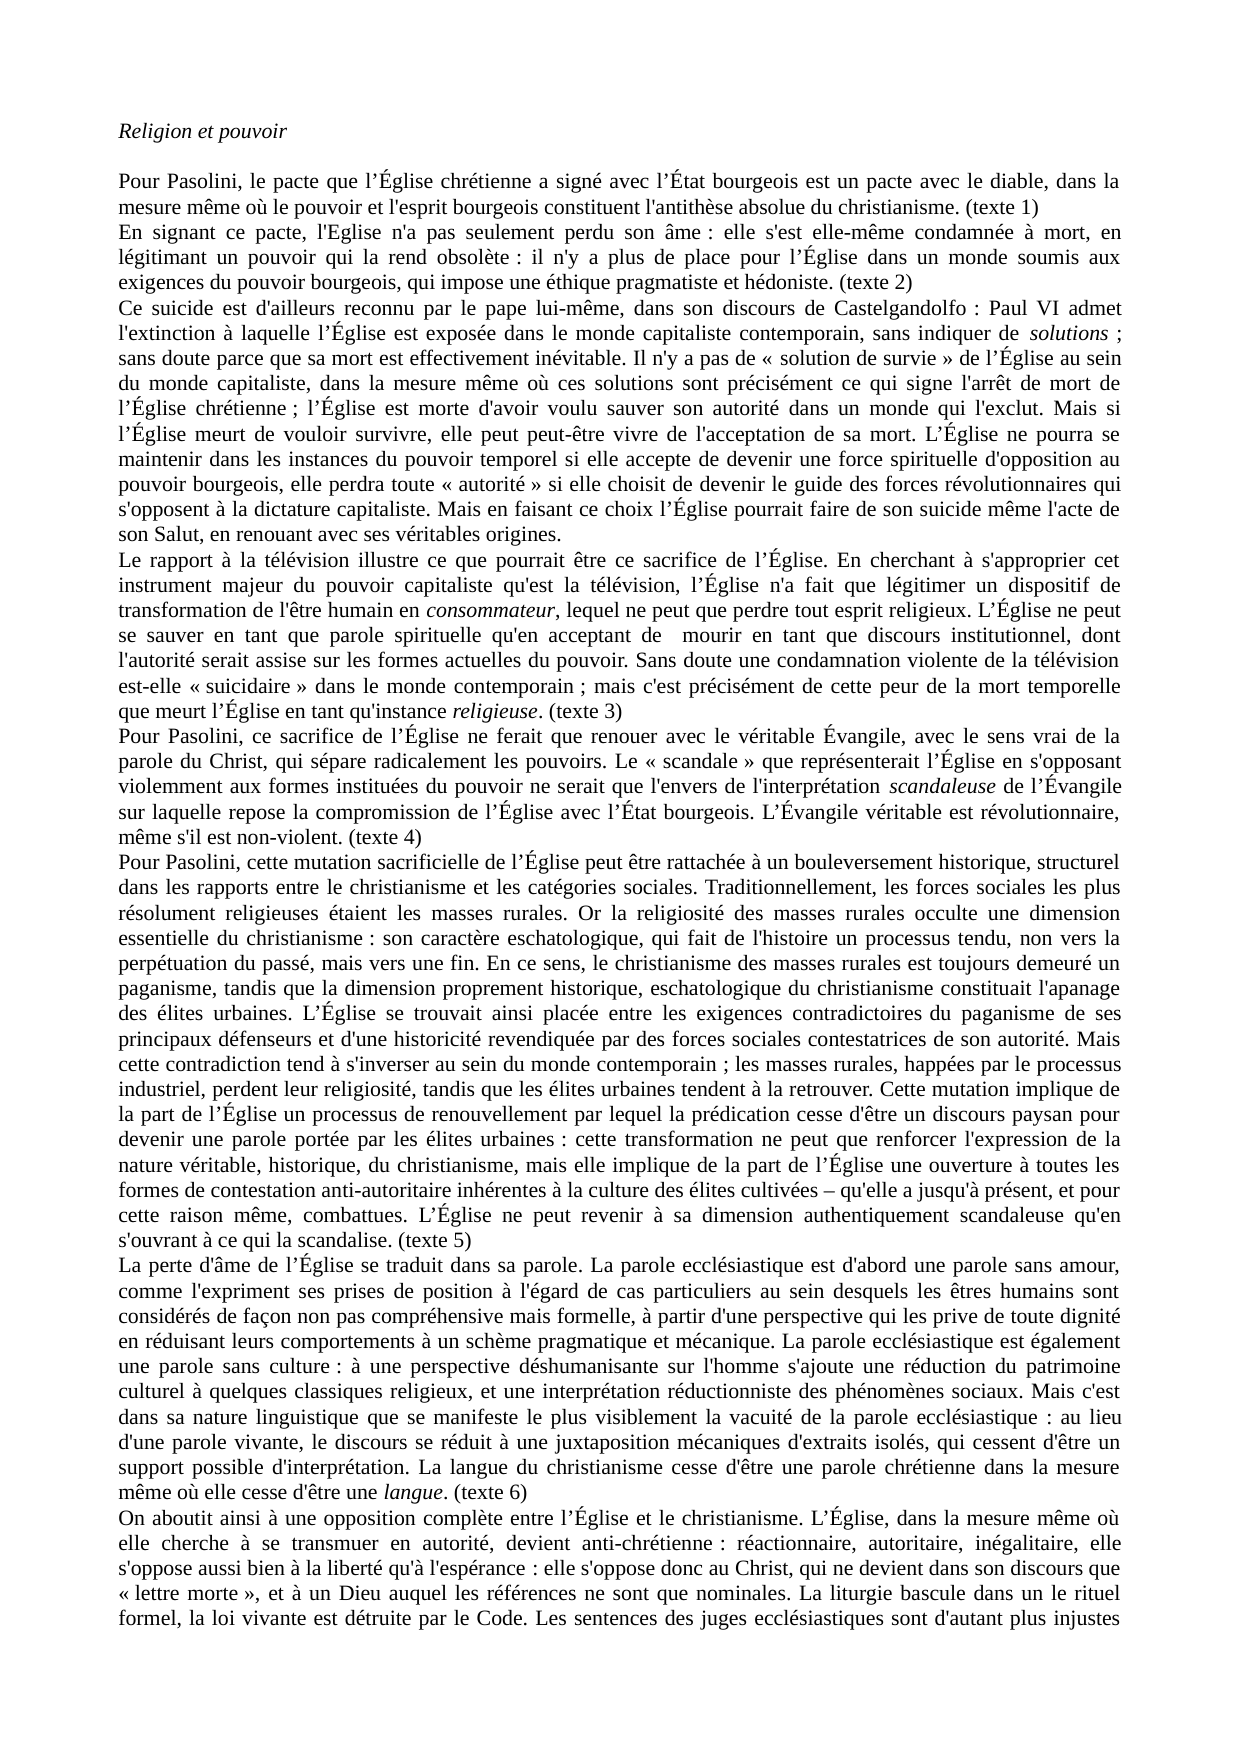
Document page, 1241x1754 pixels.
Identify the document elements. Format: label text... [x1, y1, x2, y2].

text Ce suicide est d'ailleurs reconnu par le pape lui-même, dans son discours de Castelgandolfo : Paul VI admet l'extinction à laquelle l’Église est exposée dans le monde capitaliste contemporain, sans indiquer de solutions ; sans doute parce que sa mort est effectivement inévitable. Il n'y a pas de « solution de survie » de l’Église au sein du monde capitaliste, dans la mesure même où ces solutions sont précisément ce qui signe l'arrêt de mort de l’Église chrétienne ; l’Église est morte d'avoir voulu sauver son autorité dans un monde qui l'exclut. Mais si l’Église meurt de vouloir survivre, elle peut peut-être vivre de l'acceptation de sa mort. L’Église ne pourra se maintenir dans les instances du pouvoir temporel si elle accepte de devenir une force spirituelle d'opposition au pouvoir bourgeois, elle perdra toute « autorité » si elle choisit de devenir le guide des forces révolutionnaires qui s'opposent à la dictature capitaliste. Mais en faisant ce choix l’Église pourrait faire de son suicide même l'acte de son Salut, en renouant avec ses véritables origines. [118, 294, 1122, 547]
text Le rapport à la télévision illustre ce que pourrait être ce sacrifice de l’Église. En cherchant à s'approprier cet instrument majeur du pouvoir capitaliste qu'est la télévision, l’Église n'a fait que légitimer un dispositif de transformation de l'être humain en consommateur, lequel ne peut que perdre tout esprit religieux. L’Église ne peut se sauver en tant que parole spirituelle qu'en acceptant de mourir en tant que discours institutionnel, dont l'autorité serait assise sur les formes actuelles du pouvoir. Sans doute une condamnation violente de la télévision est-elle « suicidaire » dans le monde contemporain ; mais c'est précisément de cette peur de la mort temporelle que meurt l’Église en tant qu'instance religieuse. (texte 3) [118, 547, 1122, 723]
text Pour Pasolini, ce sacrifice de l’Église ne ferait que renouer avec le véritable Évangile, avec le sens vrai de la parole du Christ, qui sépare radicalement les pouvoirs. Le « scandale » que représenterait l’Église en s'opposant violemment aux formes instituées du pouvoir ne serait que l'envers de l'interprétation scandaleuse de l’Évangile sur laquelle repose la compromission de l’Église avec l’État bourgeois. L’Évangile véritable est révolutionnaire, même s'il est non-violent. (texte 4) [118, 723, 1122, 849]
text En signant ce pacte, l'Eglise n'a pas seulement perdu son âme : elle s'est elle-même condamnée à mort, en légitimant un pouvoir qui la rend obsolète : il n'y a plus de place pour l’Église dans un monde soumis aux exigences du pouvoir bourgeois, qui impose une éthique pragmatiste et hédoniste. (texte 2) [118, 219, 1122, 294]
text Pour Pasolini, cette mutation sacrificielle de l’Église peut être rattachée à un bouleversement historique, structurel dans les rapports entre le christianisme et les catégories sociales. Traditionnellement, les forces sociales les plus résolument religieuses étaient les masses rurales. Or la religiosité des masses rurales occulte une dimension essentielle du christianisme : son caractère eschatologique, qui fait de l'histoire un processus tendu, non vers la perpétuation du passé, mais vers une fin. En ce sens, le christianisme des masses rurales est toujours demeuré un paganisme, tandis que la dimension proprement historique, eschatologique du christianisme constituait l'apanage des élites urbaines. L’Église se trouvait ainsi placée entre les exigences contradictoires du paganisme de ses principaux défenseurs et d'une historicité revendiquée par des forces sociales contestatrices de son autorité. Mais cette contradiction tend à s'inverser au sein du monde contemporain ; les masses rurales, happées par le processus industriel, perdent leur religiosité, tandis que les élites urbaines tendent à la retrouver. Cette mutation implique de la part de l’Église un processus de renouvellement par lequel la prédication cesse d'être un discours paysan pour devenir une parole portée par les élites urbaines : cette transformation ne peut que renforcer l'expression de la nature véritable, historique, du christianisme, mais elle implique de la part de l’Église une ouverture à toutes les formes de contestation anti-autoritaire inhérentes à la culture des élites cultivées – qu'elle a jusqu'à présent, et pour cette raison même, combattues. L’Église ne peut revenir à sa dimension authentiquement scandaleuse qu'en s'ouvrant à ce qui la scandalise. (texte 5) [118, 849, 1122, 1252]
text Pour Pasolini, le pacte que l’Église chrétienne a signé avec l’État bourgeois est un pacte avec le diable, dans la mesure même où le pouvoir et l'esprit bourgeois constituent l'antithèse absolue du christianisme. (texte 1) [118, 168, 1122, 219]
text On aboutit ainsi à une opposition complète entre l’Église et le christianisme. L’Église, dans la mesure même où elle cherche à se transmuer en autorité, devient anti-chrétienne : réactionnaire, autoritaire, inégalitaire, elle s'oppose aussi bien à la liberté qu'à l'espérance : elle s'oppose donc au Christ, qui ne devient dans son discours que « lettre morte », et à un Dieu auquel les références ne sont que nominales. La liturgie bascule dans un le rituel formel, la loi vivante est détruite par le Code. Les sentences des juges ecclésiastiques sont d'autant plus injustes [118, 1504, 1122, 1631]
text Religion et pouvoir [118, 118, 1122, 143]
text La perte d'âme de l’Église se traduit dans sa parole. La parole ecclésiastique est d'abord une parole sans amour, comme l'expriment ses prises de position à l'égard de cas particuliers au sein desquels les êtres humains sont considérés de façon non pas compréhensive mais formelle, à partir d'une perspective qui les prive de toute dignité en réduisant leurs comportements à un schème pragmatique et mécanique. La parole ecclésiastique est également une parole sans culture : à une perspective déshumanisante sur l'homme s'ajoute une réduction du patrimoine culturel à quelques classiques religieux, et une interprétation réductionniste des phénomènes sociaux. Mais c'est dans sa nature linguistique que se manifeste le plus visiblement la vacuité de la parole ecclésiastique : au lieu d'une parole vivante, le discours se réduit à une juxtaposition mécaniques d'extraits isolés, qui cessent d'être un support possible d'interprétation. La langue du christianisme cesse d'être une parole chrétienne dans la mesure même où elle cesse d'être une langue. (texte 6) [118, 1252, 1122, 1504]
